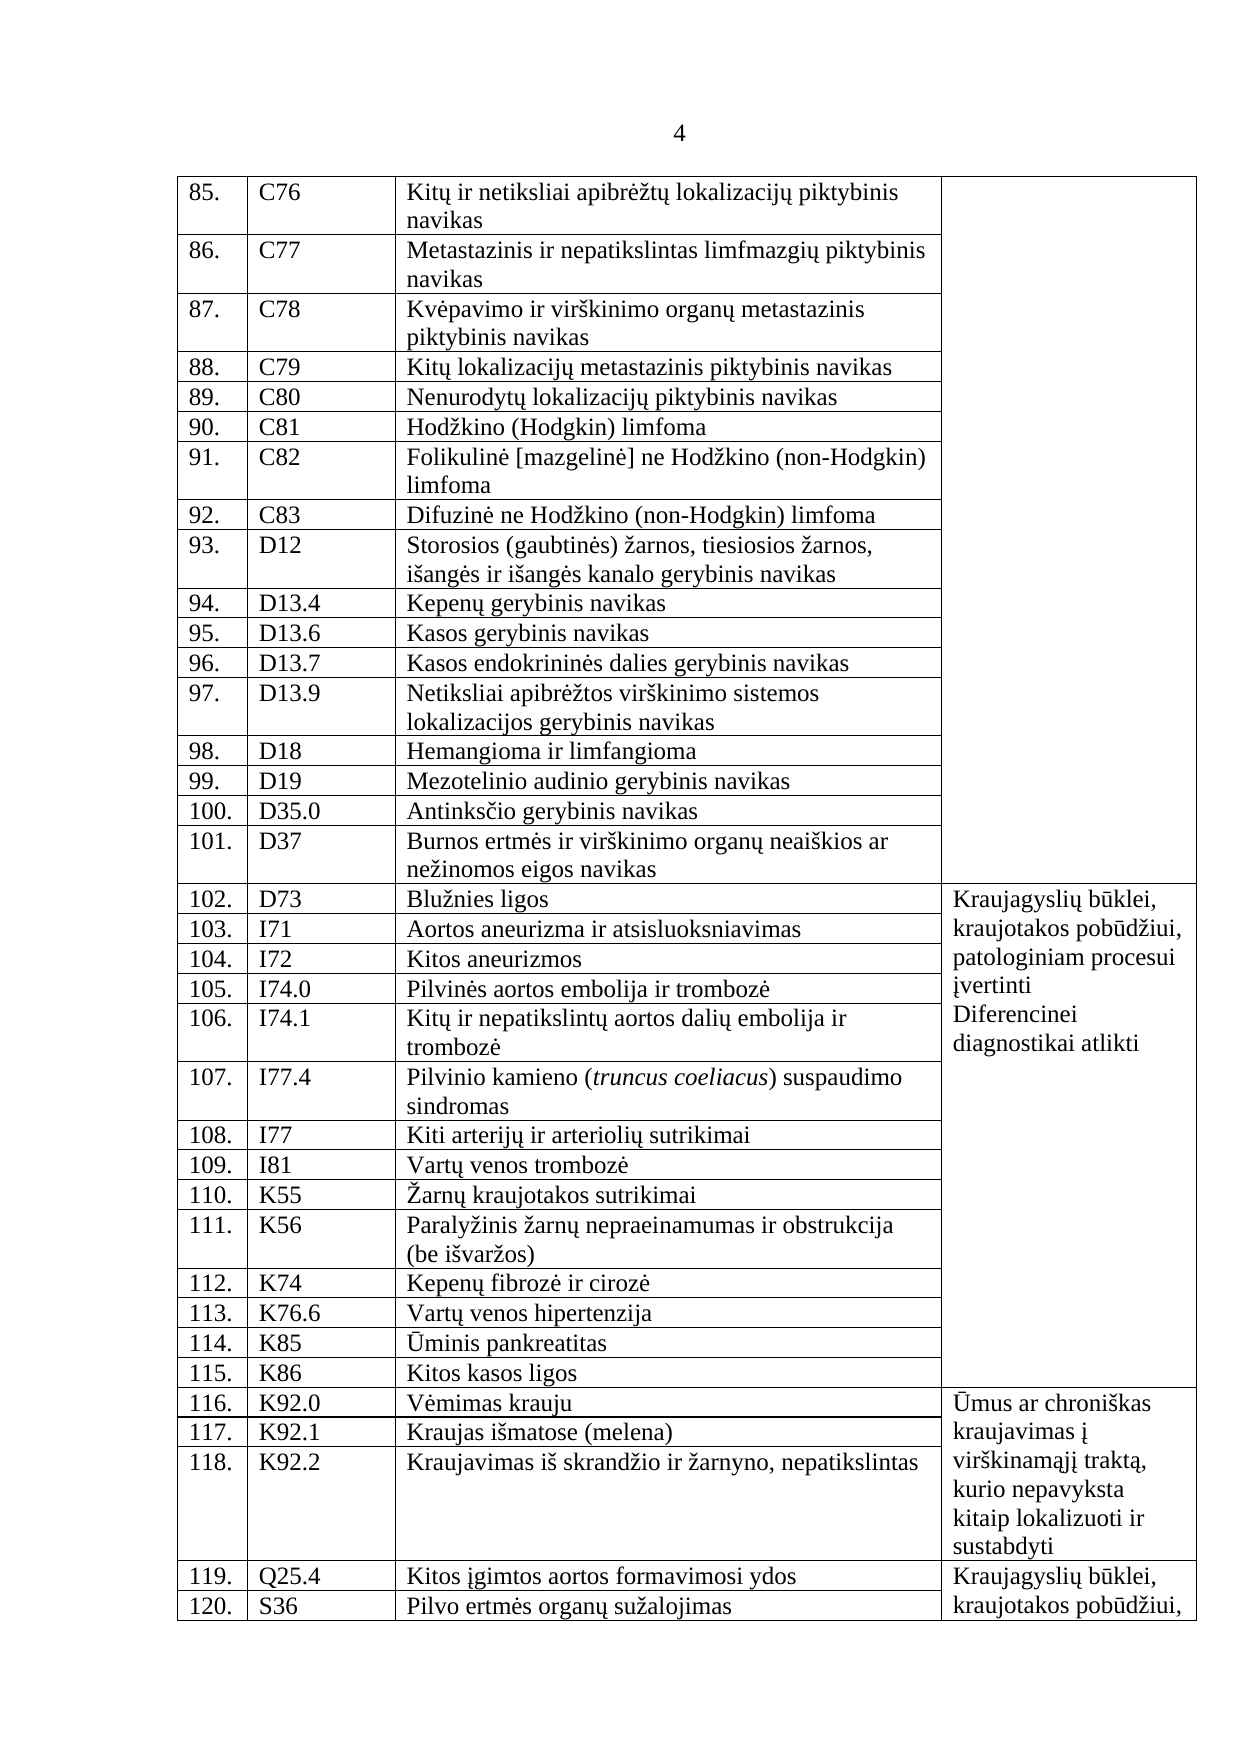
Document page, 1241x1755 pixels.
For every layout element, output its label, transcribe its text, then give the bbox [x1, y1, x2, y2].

table_cell 85. [178, 177, 247, 234]
table_cell 118. [178, 1447, 247, 1560]
table_cell 95. [178, 618, 247, 647]
table_cell D13.6 [248, 618, 395, 647]
table_cell 88. [178, 352, 247, 381]
table_cell 92. [178, 500, 247, 529]
table_cell Kepenų fibrozė ir cirozė [396, 1269, 941, 1297]
table_cell C78 [248, 294, 395, 351]
table_cell 86. [178, 235, 247, 293]
table_cell 113. [178, 1298, 247, 1327]
table_cell Ūminis pankreatitas [396, 1328, 941, 1357]
table_cell Nenurodytų lokalizacijų piktybinis navikas [396, 382, 941, 411]
table_cell I74.1 [248, 1004, 395, 1061]
table_cell I81 [248, 1150, 395, 1179]
table_cell D13.9 [248, 678, 395, 735]
table_cell 89. [178, 382, 247, 411]
table_cell Pilvinio kamieno (truncus coeliacus) suspaudimo sindromas [396, 1062, 941, 1119]
table_cell Ūmus ar chroniškas kraujavimas į virškinamąjį traktą, kurio nepavyksta kitaip lokalizuoti ir sustabdyti [942, 1388, 1196, 1560]
table_cell 103. [178, 914, 247, 943]
table_cell D18 [248, 736, 395, 765]
table_cell Q25.4 [248, 1561, 395, 1590]
table_cell Aortos aneurizma ir atsisluoksniavimas [396, 914, 941, 943]
table_cell 111. [178, 1210, 247, 1267]
table_cell Pilvinės aortos embolija ir trombozė [396, 974, 941, 1002]
table_cell 104. [178, 944, 247, 973]
table_cell 116. [178, 1388, 247, 1416]
table_cell Netiksliai apibrėžtos virškinimo sistemos lokalizacijos gerybinis navikas [396, 678, 941, 735]
table_cell D37 [248, 826, 395, 883]
table_cell Kiti arterijų ir arteriolių sutrikimai [396, 1121, 941, 1149]
table_cell 112. [178, 1269, 247, 1297]
table_cell D13.4 [248, 589, 395, 617]
table_cell D13.7 [248, 648, 395, 677]
table_cell C76 [248, 177, 395, 234]
table_cell 114. [178, 1328, 247, 1357]
table_cell Kitų ir nepatikslintų aortos dalių embolija ir trombozė [396, 1004, 941, 1061]
table_cell 115. [178, 1358, 247, 1387]
table_cell Antinksčio gerybinis navikas [396, 796, 941, 825]
table_cell 87. [178, 294, 247, 351]
table_cell 101. [178, 826, 247, 883]
table_cell K85 [248, 1328, 395, 1357]
table_cell 96. [178, 648, 247, 677]
table_cell C82 [248, 442, 395, 499]
table_cell C80 [248, 382, 395, 411]
table_cell K92.1 [248, 1418, 395, 1446]
table_cell 106. [178, 1004, 247, 1061]
table_cell Kitos aneurizmos [396, 944, 941, 973]
table_cell 110. [178, 1180, 247, 1209]
table_cell 100. [178, 796, 247, 825]
table_cell 107. [178, 1062, 247, 1119]
table_cell I74.0 [248, 974, 395, 1002]
table_cell 91. [178, 442, 247, 499]
table_cell Burnos ertmės ir virškinimo organų neaiškios ar nežinomos eigos navikas [396, 826, 941, 883]
table_cell [942, 177, 1196, 883]
table_cell I77 [248, 1121, 395, 1149]
table_cell 98. [178, 736, 247, 765]
table_cell K92.2 [248, 1447, 395, 1560]
table_cell D73 [248, 884, 395, 913]
table_cell Pilvo ertmės organų sužalojimas [396, 1591, 941, 1620]
table_cell 99. [178, 766, 247, 795]
table_cell C77 [248, 235, 395, 293]
table_cell 108. [178, 1121, 247, 1149]
table_cell Žarnų kraujotakos sutrikimai [396, 1180, 941, 1209]
table_cell 94. [178, 589, 247, 617]
table_cell Paralyžinis žarnų nepraeinamumas ir obstrukcija (be išvaržos) [396, 1210, 941, 1267]
table_cell Difuzinė ne Hodžkino (non-Hodgkin) limfoma [396, 500, 941, 529]
table_cell Folikulinė [mazgelinė] ne Hodžkino (non-Hodgkin) limfoma [396, 442, 941, 499]
table_cell D12 [248, 530, 395, 587]
table_cell C81 [248, 412, 395, 441]
table_cell 90. [178, 412, 247, 441]
table_cell I72 [248, 944, 395, 973]
table_cell Hodžkino (Hodgkin) limfoma [396, 412, 941, 441]
table_cell Blužnies ligos [396, 884, 941, 913]
table_cell S36 [248, 1591, 395, 1620]
table_cell 105. [178, 974, 247, 1002]
table_cell 109. [178, 1150, 247, 1179]
table_cell D35.0 [248, 796, 395, 825]
table_cell D19 [248, 766, 395, 795]
table_cell C83 [248, 500, 395, 529]
table_cell Kitų ir netiksliai apibrėžtų lokalizacijų piktybinis navikas [396, 177, 941, 234]
table_cell 102. [178, 884, 247, 913]
table_cell Hemangioma ir limfangioma [396, 736, 941, 765]
table_cell 93. [178, 530, 247, 587]
table_cell 97. [178, 678, 247, 735]
table_cell I71 [248, 914, 395, 943]
table_cell Storosios (gaubtinės) žarnos, tiesiosios žarnos, išangės ir išangės kanalo gerybinis navikas [396, 530, 941, 587]
table_cell K55 [248, 1180, 395, 1209]
table_cell Kitų lokalizacijų metastazinis piktybinis navikas [396, 352, 941, 381]
table_cell Kepenų gerybinis navikas [396, 589, 941, 617]
table_cell Kraujagyslių būklei, kraujotakos pobūdžiui, [942, 1561, 1196, 1620]
table_cell Kasos endokrininės dalies gerybinis navikas [396, 648, 941, 677]
table_cell C79 [248, 352, 395, 381]
table_cell Kasos gerybinis navikas [396, 618, 941, 647]
table_cell 120. [178, 1591, 247, 1620]
table_cell Kraujas išmatose (melena) [396, 1418, 941, 1446]
table_cell K92.0 [248, 1388, 395, 1416]
table_cell Vartų venos trombozė [396, 1150, 941, 1179]
table_cell K74 [248, 1269, 395, 1297]
table_cell Kraujavimas iš skrandžio ir žarnyno, nepatikslintas [396, 1447, 941, 1560]
table_cell Kitos įgimtos aortos formavimosi ydos [396, 1561, 941, 1590]
table_cell Metastazinis ir nepatikslintas limfmazgių piktybinis navikas [396, 235, 941, 293]
table_cell Kitos kasos ligos [396, 1358, 941, 1387]
table_cell K56 [248, 1210, 395, 1267]
table_cell Mezotelinio audinio gerybinis navikas [396, 766, 941, 795]
table_cell 117. [178, 1418, 247, 1446]
table_cell 119. [178, 1561, 247, 1590]
table_cell Kvėpavimo ir virškinimo organų metastazinis piktybinis navikas [396, 294, 941, 351]
table_cell Kraujagyslių būklei, kraujotakos pobūdžiui, patologiniam procesui įvertinti Diferencinei diagnostikai atlikti [942, 884, 1196, 1387]
table_cell Vartų venos hipertenzija [396, 1298, 941, 1327]
table_cell K76.6 [248, 1298, 395, 1327]
table_cell I77.4 [248, 1062, 395, 1119]
table_cell K86 [248, 1358, 395, 1387]
table_cell Vėmimas krauju [396, 1388, 941, 1416]
